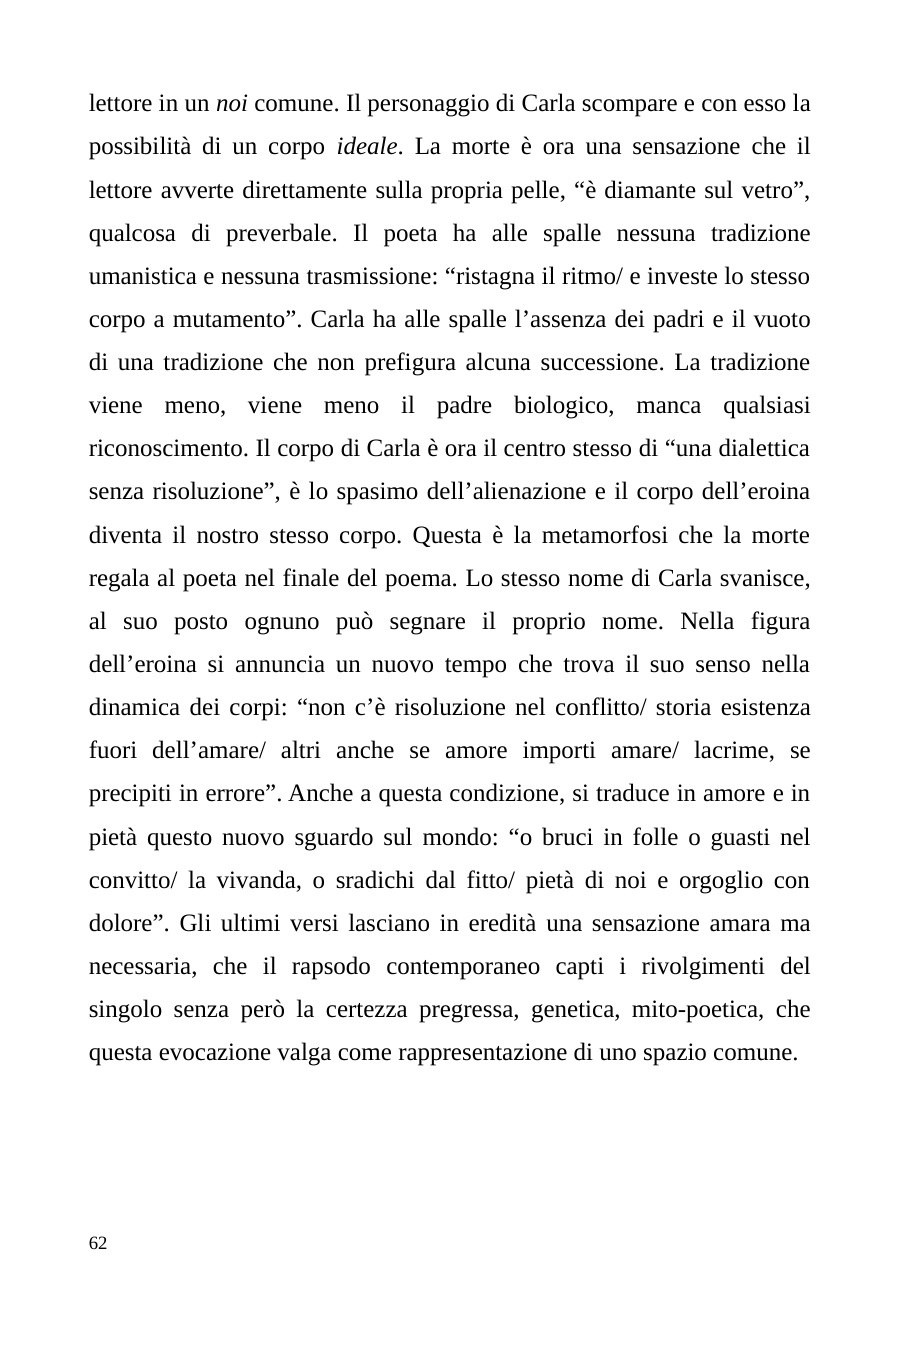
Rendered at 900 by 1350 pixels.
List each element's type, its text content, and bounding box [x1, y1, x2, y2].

text lettore in un noi comune. Il personaggio di Carla scompare e con esso la possibilità di un corpo ideale. La morte è ora una sensazione che il lettore avverte direttamente sulla propria pelle, “è diamante sul vetro”, qualcosa di preverbale. Il poeta ha alle spalle nessuna tradizione umanistica e nessuna trasmissione: “ristagna il ritmo/ e investe lo stesso corpo a mutamento”. Carla ha alle spalle l’assenza dei padri e il vuoto di una tradizione che non prefigura alcuna successione. La tradizione viene meno, viene meno il padre biologico, manca qualsiasi riconoscimento. Il corpo di Carla è ora il centro stesso di “una dialettica senza risoluzione”, è lo spasimo dell’alienazione e il corpo dell’eroina diventa il nostro stesso corpo. Questa è la metamorfosi che la morte regala al poeta nel finale del poema. Lo stesso nome di Carla svanisce, al suo posto ognuno può segnare il proprio nome. Nella figura dell’eroina si annuncia un nuovo tempo che trova il suo senso nella dinamica dei corpi: “non c’è risoluzione nel conflitto/ storia esistenza fuori dell’amare/ altri anche se amore importi amare/ lacrime, se precipiti in errore”. Anche a questa condizione, si traduce in amore e in pietà questo nuovo sguardo sul mondo: “o bruci in folle o guasti nel convitto/ la vivanda, o sradichi dal fitto/ pietà di noi e orgoglio con dolore”. Gli ultimi versi lasciano in eredità una sensazione amara ma necessaria, che il rapsodo contemporaneo capti i rivolgimenti del singolo senza però la certezza pregressa, genetica, mito-poetica, che questa evocazione valga come rappresentazione di uno spazio comune. [88, 88, 811, 1066]
